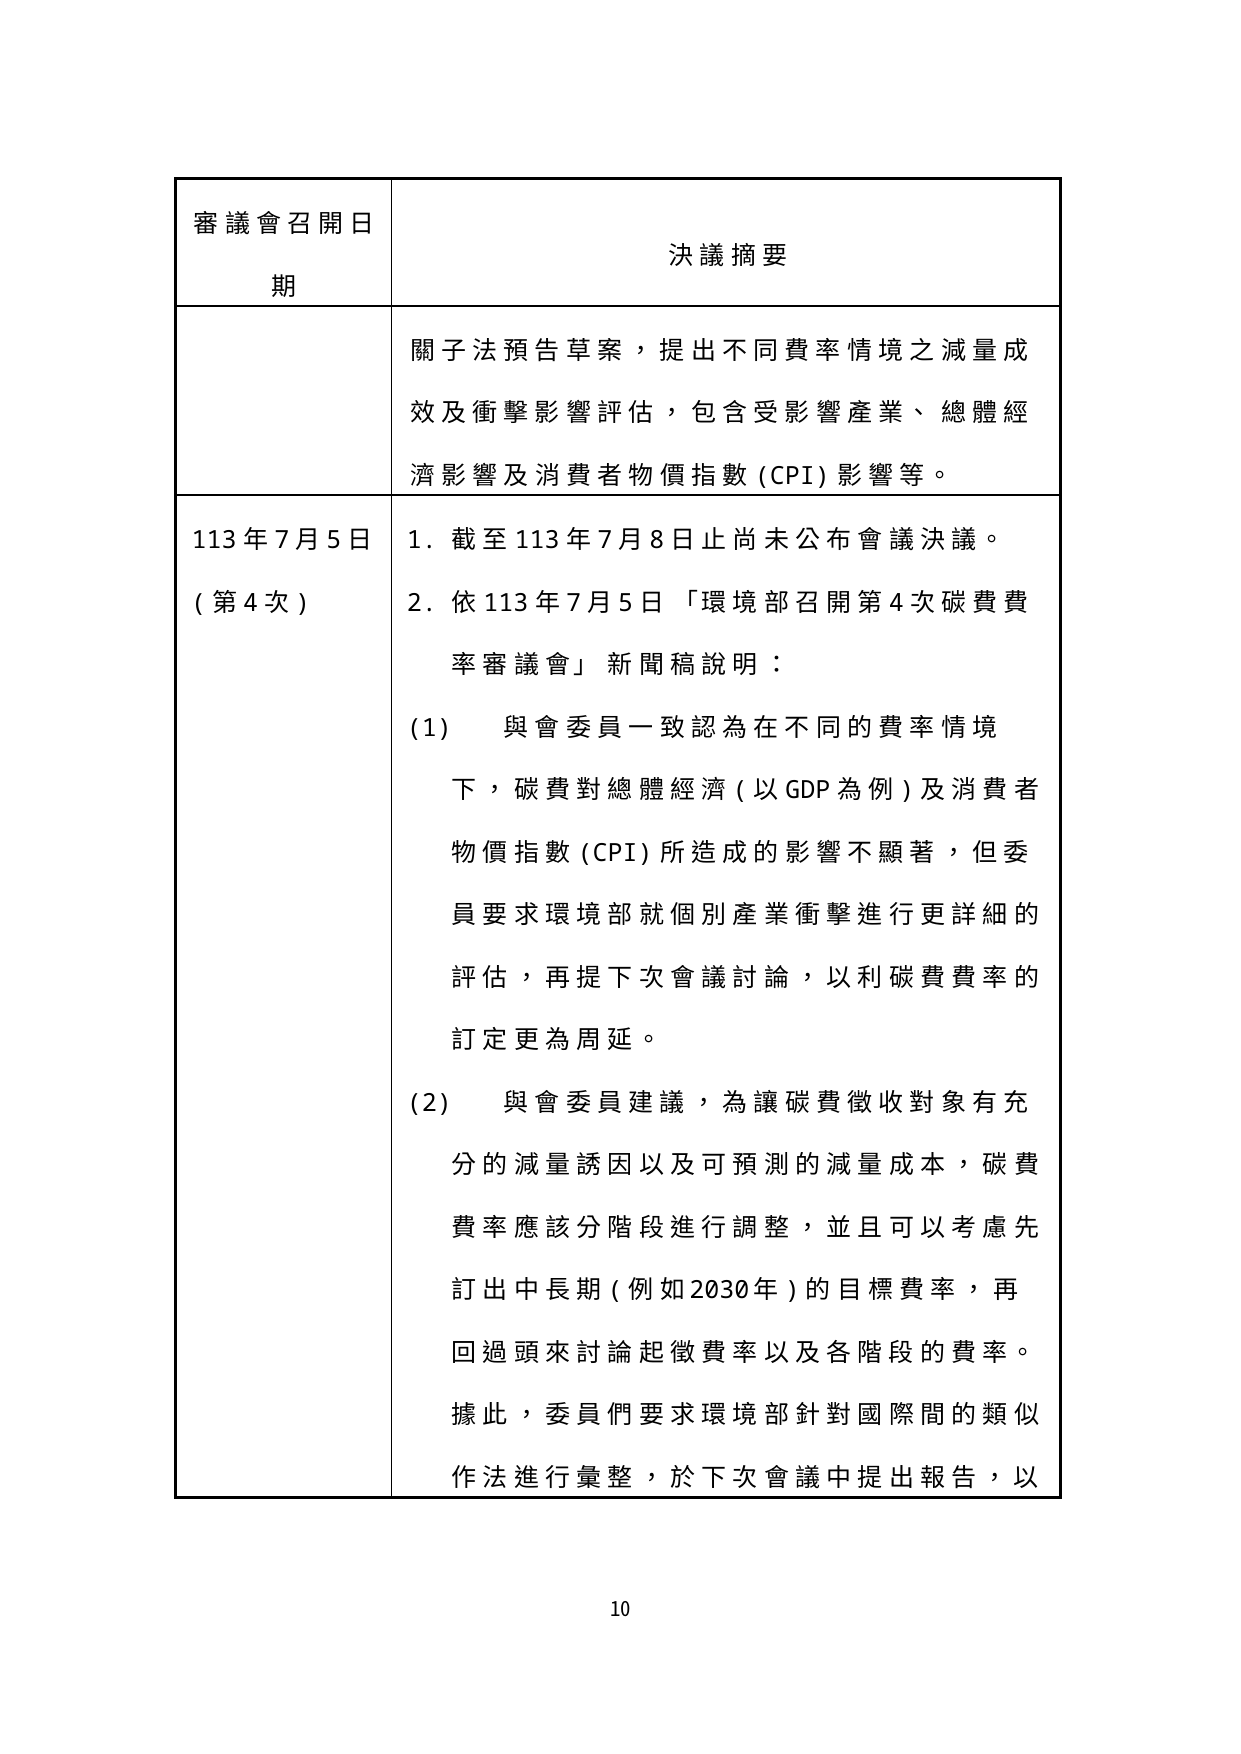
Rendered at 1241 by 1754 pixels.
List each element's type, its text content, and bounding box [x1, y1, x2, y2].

table_cell 截至113年7月8日止尚未公布會議決議。 依113年7月5日「環境部召開第4次碳費費率審議會」新聞稿說明： 與會委員一致認為在不同的費率情境下，碳費對總體經濟(以GDP為例)及消費者物價指數(CPI)所造成的影響不顯著，但委員要求環境部就個別產業衝擊進行更詳細的評估，再提下次會議討論，以利碳費費率的訂定更為周延。 與會委員建議，為讓碳費徵收對象有充分的減量誘因以及可預測的減量成本，碳費費率應該分階段進行調整，並且可以考慮先訂出中長期(例如2030年)的目標費率，再回過頭來討論起徵費率以及各階段的費率。據此，委員們要求環境部針對國際間的類似作法進行彙整，於下次會議中提出報告，以 [392, 496, 1059, 1496]
table_header 審議會召開日期 [177, 180, 391, 305]
table_cell 關子法預告草案，提出不同費率情境之減量成效及衝擊影響評估，包含受影響產業、總體經濟影響及消費者物價指數(CPI)影響等。 [392, 307, 1059, 494]
table_header 決議摘要 [392, 180, 1059, 305]
table_cell [177, 307, 391, 494]
table_cell 113年7月5日 (第4次) [177, 496, 391, 1496]
